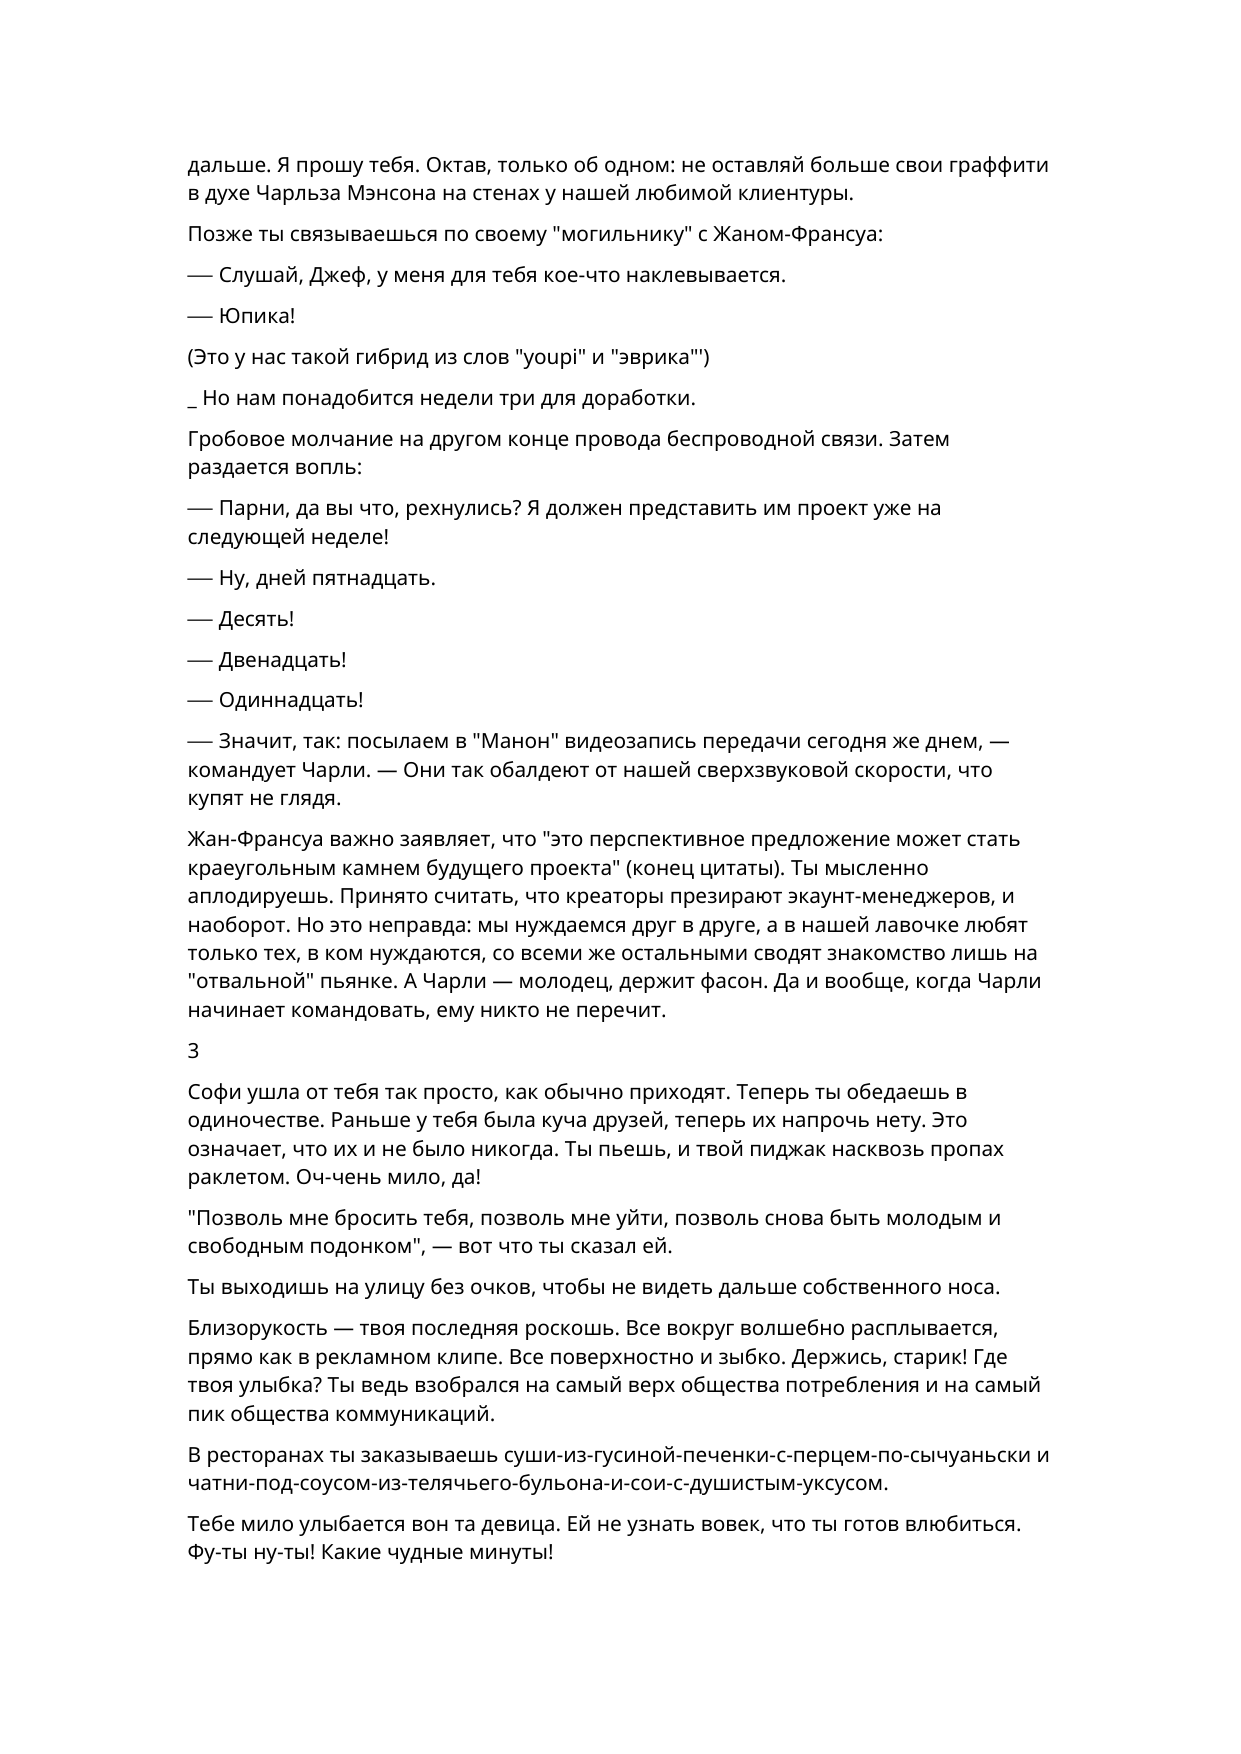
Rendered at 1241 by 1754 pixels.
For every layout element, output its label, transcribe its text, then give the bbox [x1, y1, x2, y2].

text — Слушай, Джеф, у меня для тебя кое-что наклевывается. [187, 260, 1053, 289]
text — Одиннадцать! [187, 686, 1053, 714]
text "Позволь мне бросить тебя, позволь мне уйти, позволь снова быть молодым и свободным подонком", — вот что ты сказал ей. [187, 1203, 1053, 1260]
text Софи ушла от тебя так просто, как обычно приходят. Теперь ты обедаешь в одиночестве. Раньше у тебя была куча друзей, теперь их напрочь нету. Это означает, что их и не было никогда. Ты пьешь, и твой пиджак насквозь пропах раклетом. Оч-чень мило, да! [187, 1077, 1053, 1191]
text — Двенадцать! [187, 645, 1053, 673]
text Жан-Франсуа важно заявляет, что "это перспективное предложение может стать краеугольным камнем будущего проекта" (конец цитаты). Ты мысленно аплодируешь. Принято считать, что креаторы презирают экаунт-менеджеров, и наоборот. Но это неправда: мы нуждаемся друг в друге, а в нашей лавочке любят только тех, в ком нуждаются, со всеми же остальными сводят знакомство лишь на "отвальной" пьянке. А Чарли — молодец, держит фасон. Да и вообще, когда Чарли начинает командовать, ему никто не перечит. [187, 824, 1053, 1023]
text — Десять! [187, 604, 1053, 632]
text Ты выходишь на улицу без очков, чтобы не видеть дальше собственного носа. [187, 1272, 1053, 1301]
text — Юпика! [187, 301, 1053, 330]
text — Значит, так: посылаем в "Манон" видеозапись передачи сегодня же днем, — командует Чарли. — Они так обалдеют от нашей сверхзвуковой скорости, что купят не глядя. [187, 727, 1053, 812]
text 3 [187, 1036, 1053, 1064]
text В ресторанах ты заказываешь суши-из-гусиной-печенки-с-перцем-по-сычуаньски и чатни-под-соусом-из-телячьего-бульона-и-сои-с-душистым-уксусом. [187, 1440, 1053, 1497]
text Близорукость — твоя последняя роскошь. Все вокруг волшебно расплывается, прямо как в рекламном клипе. Все поверхностно и зыбко. Держись, старик! Где твоя улыбка? Ты ведь взобрался на самый верх общества потребления и на самый пик общества коммуникаций. [187, 1313, 1053, 1427]
text дальше. Я прошу тебя. Октав, только об одном: не оставляй больше свои граффити в духе Чарльза Мэнсона на стенах у нашей любимой клиентуры. [187, 150, 1053, 207]
text — Парни, да вы что, рехнулись? Я должен представить им проект уже на следующей неделе! [187, 493, 1053, 550]
text Позже ты связываешься по своему "могильнику" с Жаном-Франсуа: [187, 219, 1053, 248]
text _ Но нам понадобится недели три для доработки. [187, 383, 1053, 412]
text Гробовое молчание на другом конце провода беспроводной связи. Затем раздается вопль: [187, 424, 1053, 481]
text (Это у нас такой гибрид из слов "youpi" и "эврика"') [187, 342, 1053, 371]
text — Ну, дней пятнадцать. [187, 563, 1053, 591]
text Тебе мило улыбается вон та девица. Ей не узнать вовек, что ты готов влюбиться. Фу-ты ну-ты! Какие чудные минуты! [187, 1509, 1053, 1566]
